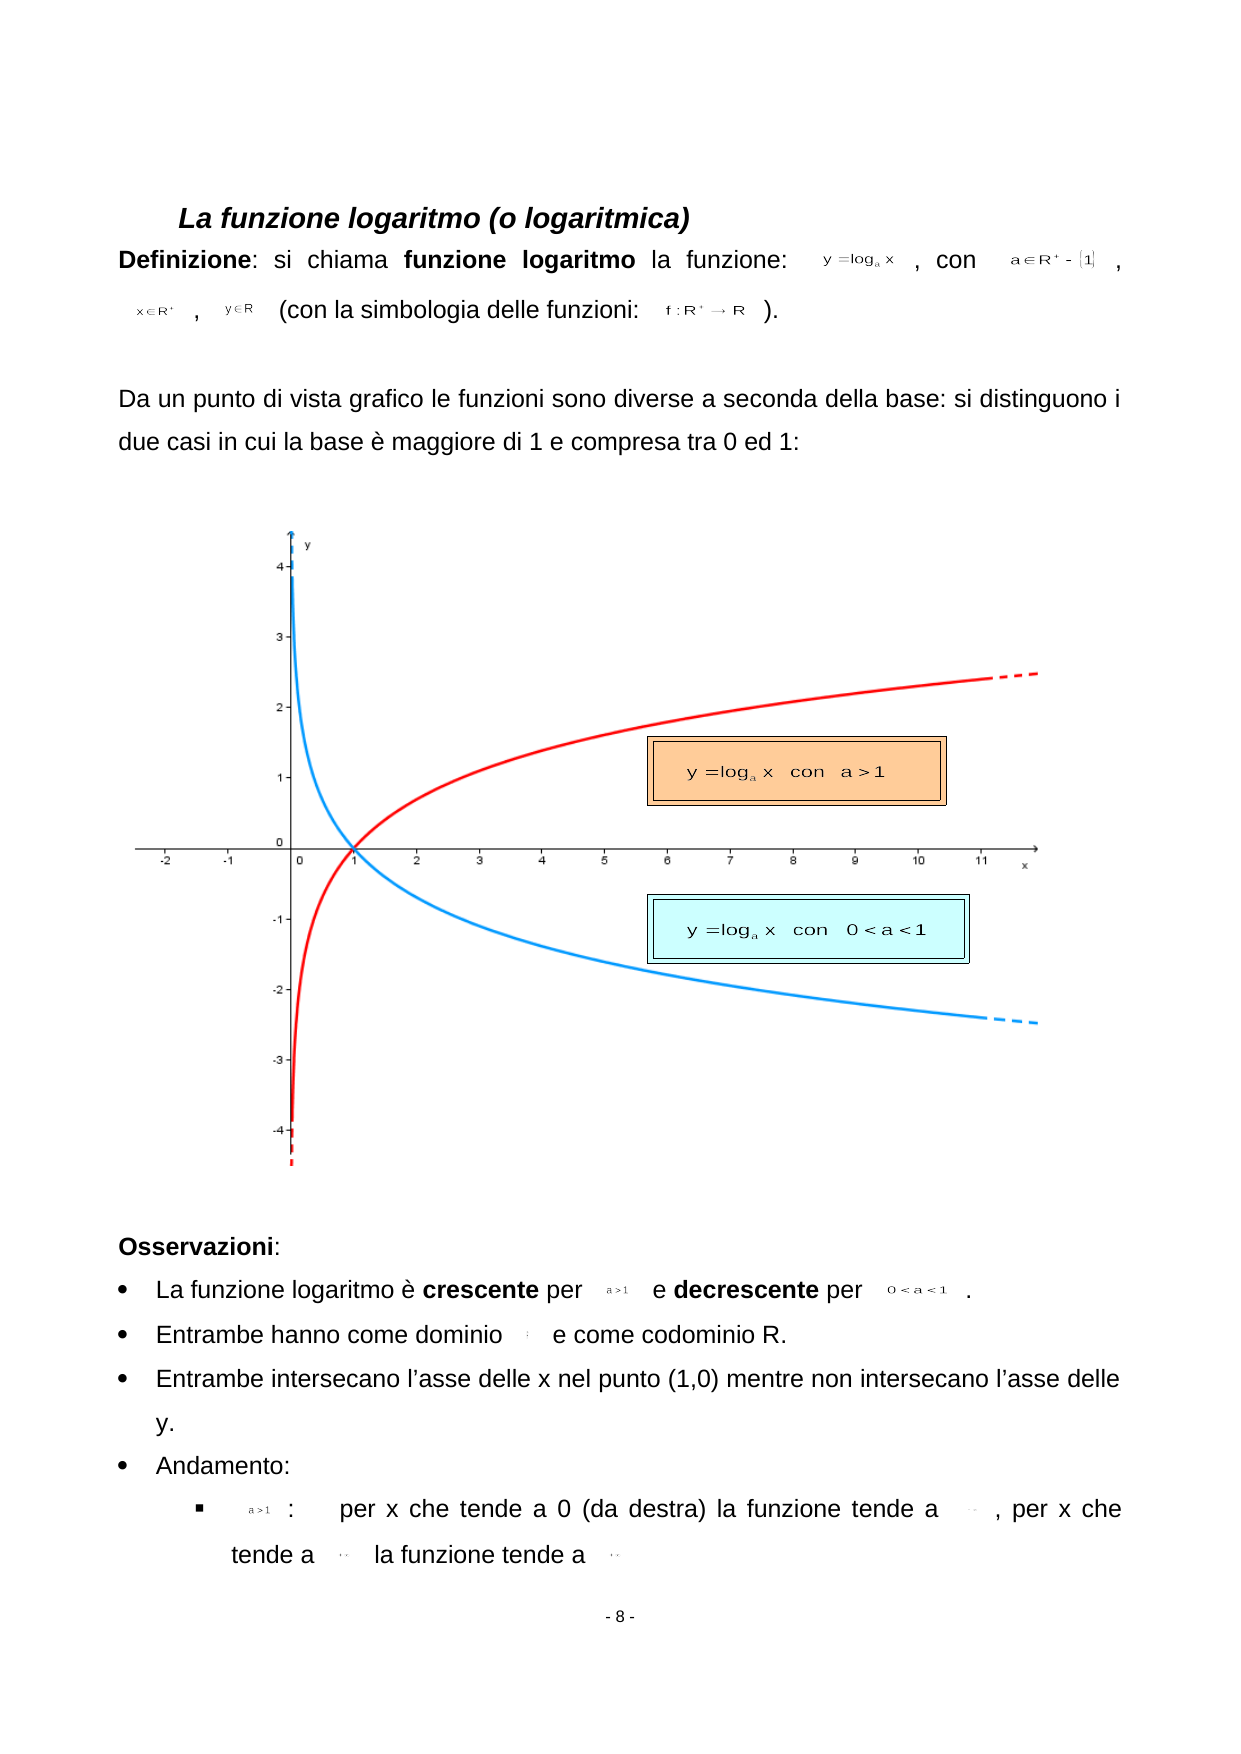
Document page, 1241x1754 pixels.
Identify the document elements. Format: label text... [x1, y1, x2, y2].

list : per x che tende a 0 (da destra) la funzione tende a , per x che tende a la funzione tende a [193, 1494, 1122, 1569]
text Da un punto di vista grafico le funzioni sono diverse a seconda della base: si distinguono i due casi in cui la base è maggiore di 1 e compresa tra 0 ed 1: [118, 384, 1122, 456]
list Entrambe hanno come dominio e come codominio R. [118, 1319, 1122, 1350]
text Osservazioni: [118, 1232, 1122, 1261]
text Definizione: si chiama funzione logaritmo la funzione: , con , , (con la simbologia delle funzioni: ). [118, 241, 1122, 326]
list Entrambe intersecano l’asse delle x nel punto (1,0) mentre non intersecano l’asse delle y. [118, 1364, 1122, 1436]
subtitle La funzione logaritmo (o logaritmica) [118, 201, 1122, 235]
list La funzione logaritmo è crescente per e decrescente per . [118, 1275, 1122, 1304]
picture [134, 531, 1039, 1166]
list Andamento: [118, 1451, 1122, 1479]
